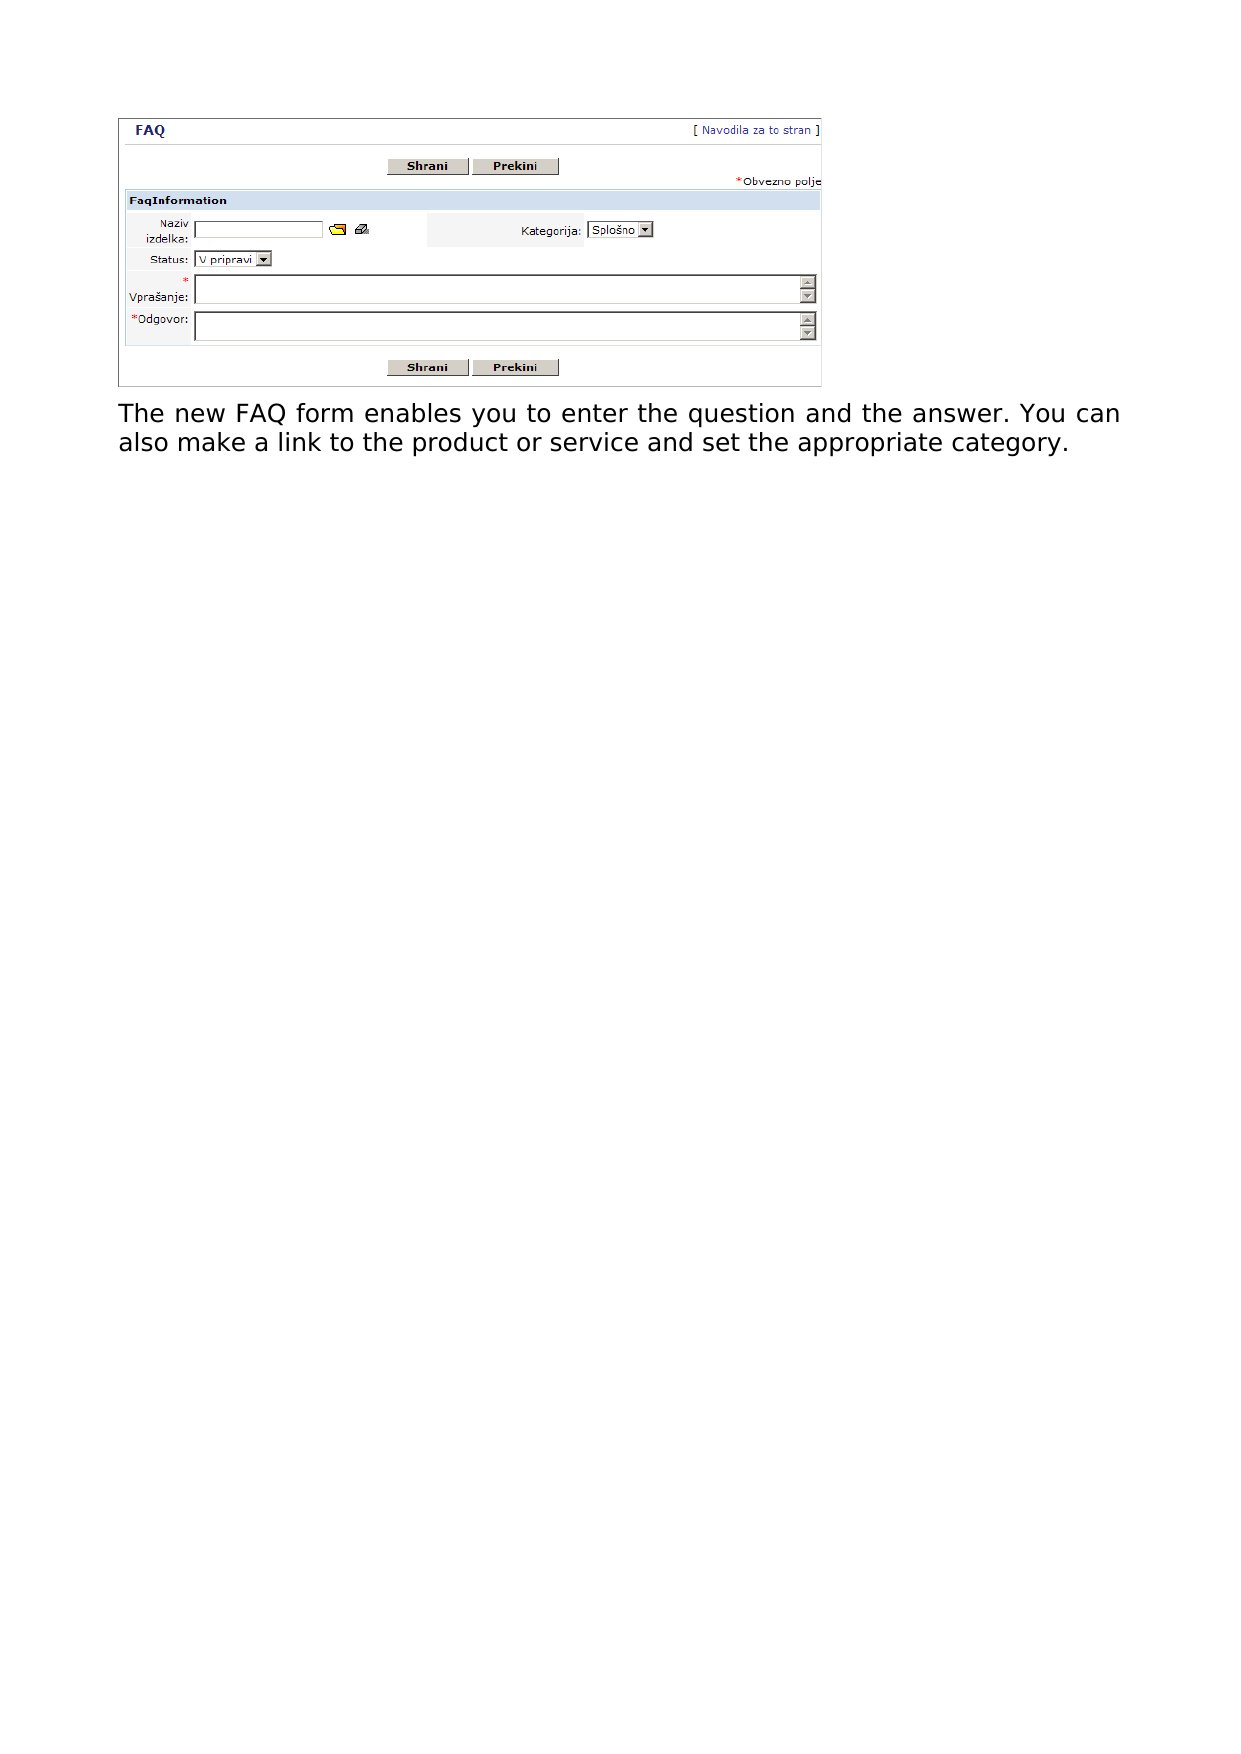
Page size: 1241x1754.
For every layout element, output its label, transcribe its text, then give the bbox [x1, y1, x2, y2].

picture [118, 118, 822, 387]
text The new FAQ form enables you to enter the question and the answer. You can also make a link to the product or service and set the appropriate category. [118, 399, 1122, 458]
